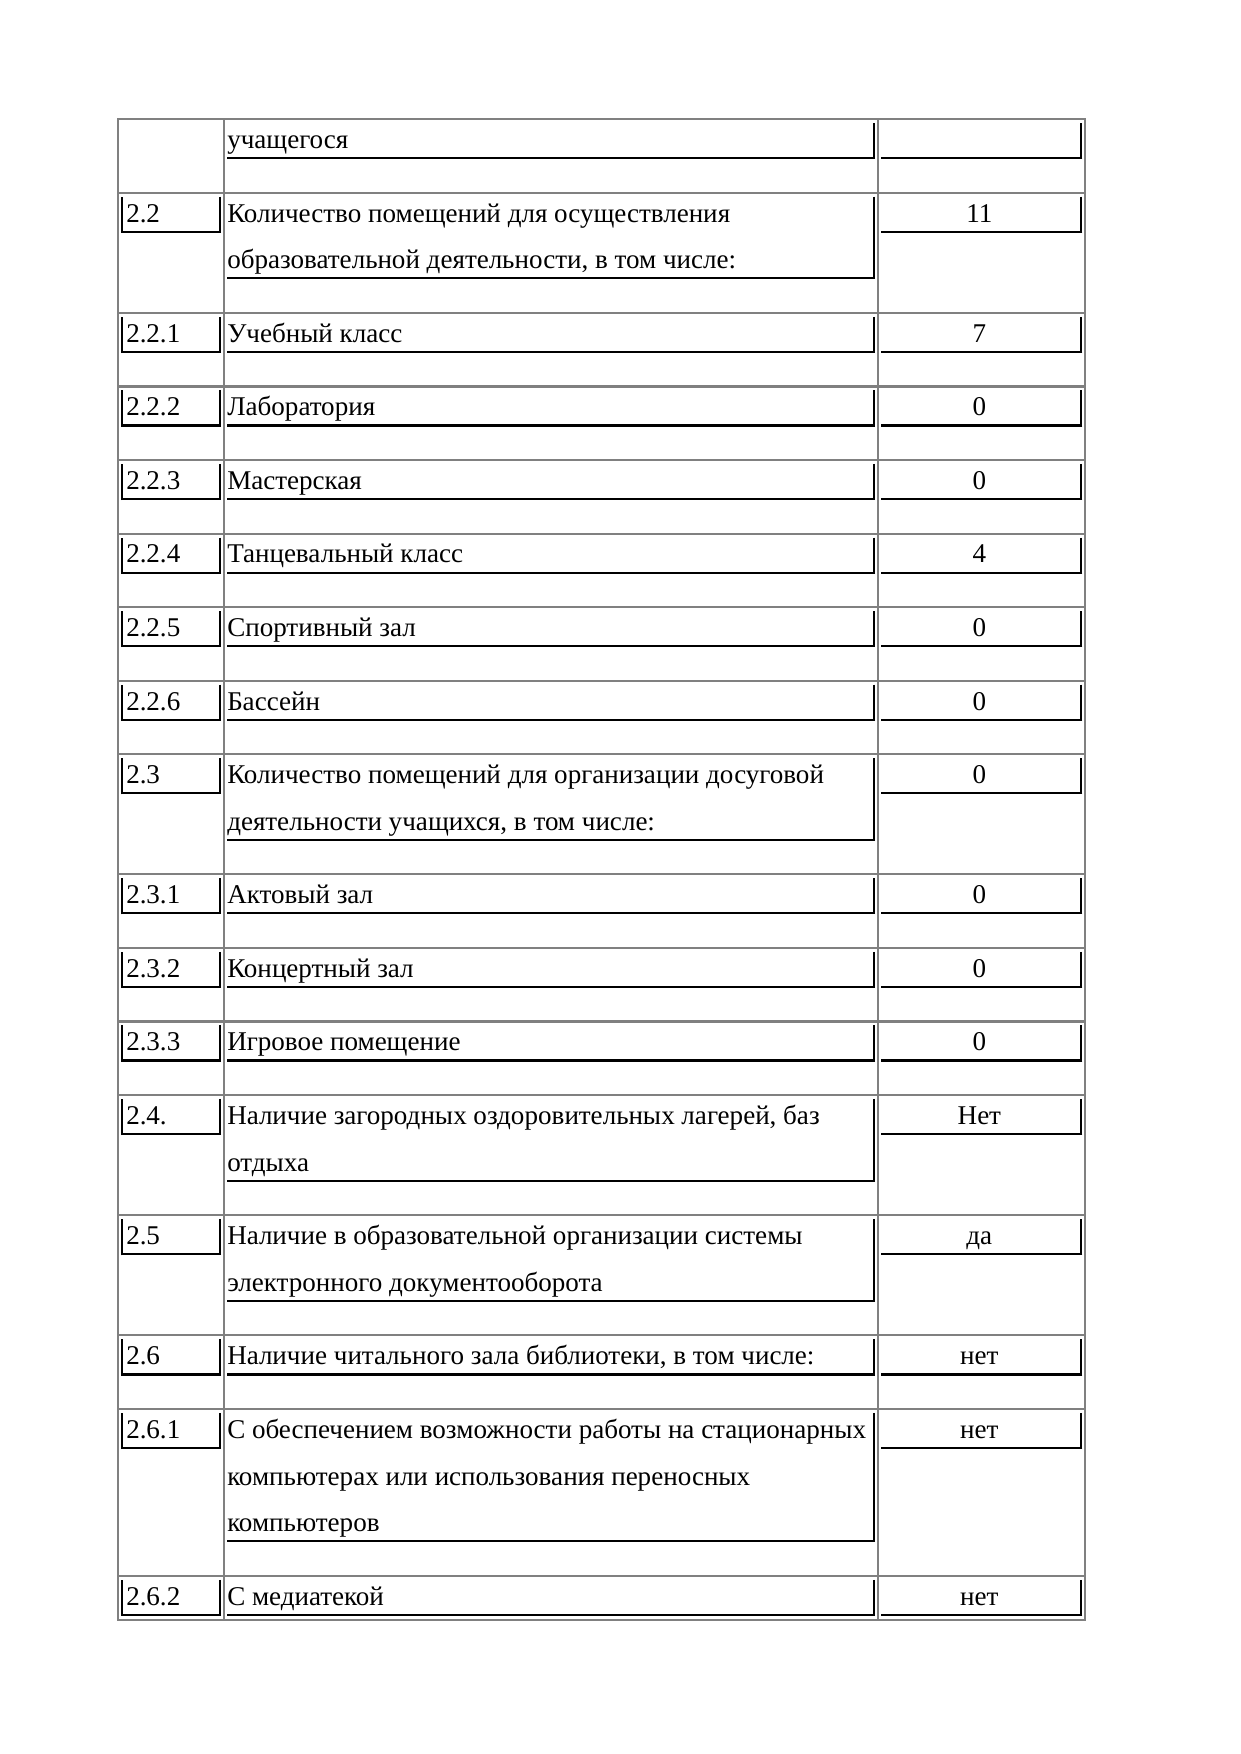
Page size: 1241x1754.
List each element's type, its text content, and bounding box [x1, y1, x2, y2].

table_cell 2.2.6 [119, 682, 223, 753]
table_cell 7 [879, 314, 1084, 385]
table_cell 0 [879, 755, 1084, 873]
table_cell [119, 120, 223, 192]
table_cell 2.4. [119, 1096, 223, 1214]
table_cell 2.3.3 [119, 1023, 223, 1094]
table_cell [879, 120, 1084, 192]
table_cell С медиатекой [225, 1577, 877, 1619]
table_cell Количество помещений для организации досуговой деятельности учащихся, в том числе: [225, 755, 877, 873]
table_cell 0 [879, 949, 1084, 1020]
table_cell Актовый зал [225, 875, 877, 947]
table_cell Нет [879, 1096, 1084, 1214]
table_cell 0 [879, 388, 1084, 459]
table_cell Наличие читального зала библиотеки, в том числе: [225, 1336, 877, 1408]
table_cell Наличие загородных оздоровительных лагерей, баз отдыха [225, 1096, 877, 1214]
table_cell 2.3.2 [119, 949, 223, 1020]
table_cell нет [879, 1336, 1084, 1408]
table_cell 2.2.4 [119, 535, 223, 606]
table_cell Мастерская [225, 461, 877, 532]
table_cell С обеспечением возможности работы на стационарных компьютерах или использования переносных компьютеров [225, 1410, 877, 1575]
table_cell 2.3.1 [119, 875, 223, 947]
table_cell Наличие в образовательной организации системы электронного документооборота [225, 1216, 877, 1334]
table_cell 2.2.1 [119, 314, 223, 385]
table_cell 2.5 [119, 1216, 223, 1334]
table_cell Учебный класс [225, 314, 877, 385]
table_cell нет [879, 1577, 1084, 1619]
table_cell Лаборатория [225, 388, 877, 459]
table_cell 2.6.2 [119, 1577, 223, 1619]
table_cell 2.2.5 [119, 608, 223, 679]
table_cell 2.2.2 [119, 388, 223, 459]
table_cell 2.6 [119, 1336, 223, 1408]
table_cell нет [879, 1410, 1084, 1575]
table_cell 11 [879, 194, 1084, 312]
table_cell Бассейн [225, 682, 877, 753]
table_cell 2.2.3 [119, 461, 223, 532]
table_cell Количество помещений для осуществления образовательной деятельности, в том числе: [225, 194, 877, 312]
table_cell учащегося [225, 120, 877, 192]
table_cell 0 [879, 1023, 1084, 1094]
table_cell 0 [879, 608, 1084, 679]
table_cell Танцевальный класс [225, 535, 877, 606]
table_cell Спортивный зал [225, 608, 877, 679]
table_cell Игровое помещение [225, 1023, 877, 1094]
table_cell 2.2 [119, 194, 223, 312]
table_cell 2.6.1 [119, 1410, 223, 1575]
table_cell Концертный зал [225, 949, 877, 1020]
table_cell 2.3 [119, 755, 223, 873]
table_cell да [879, 1216, 1084, 1334]
table_cell 0 [879, 875, 1084, 947]
table_cell 0 [879, 682, 1084, 753]
table_cell 0 [879, 461, 1084, 532]
table_cell 4 [879, 535, 1084, 606]
